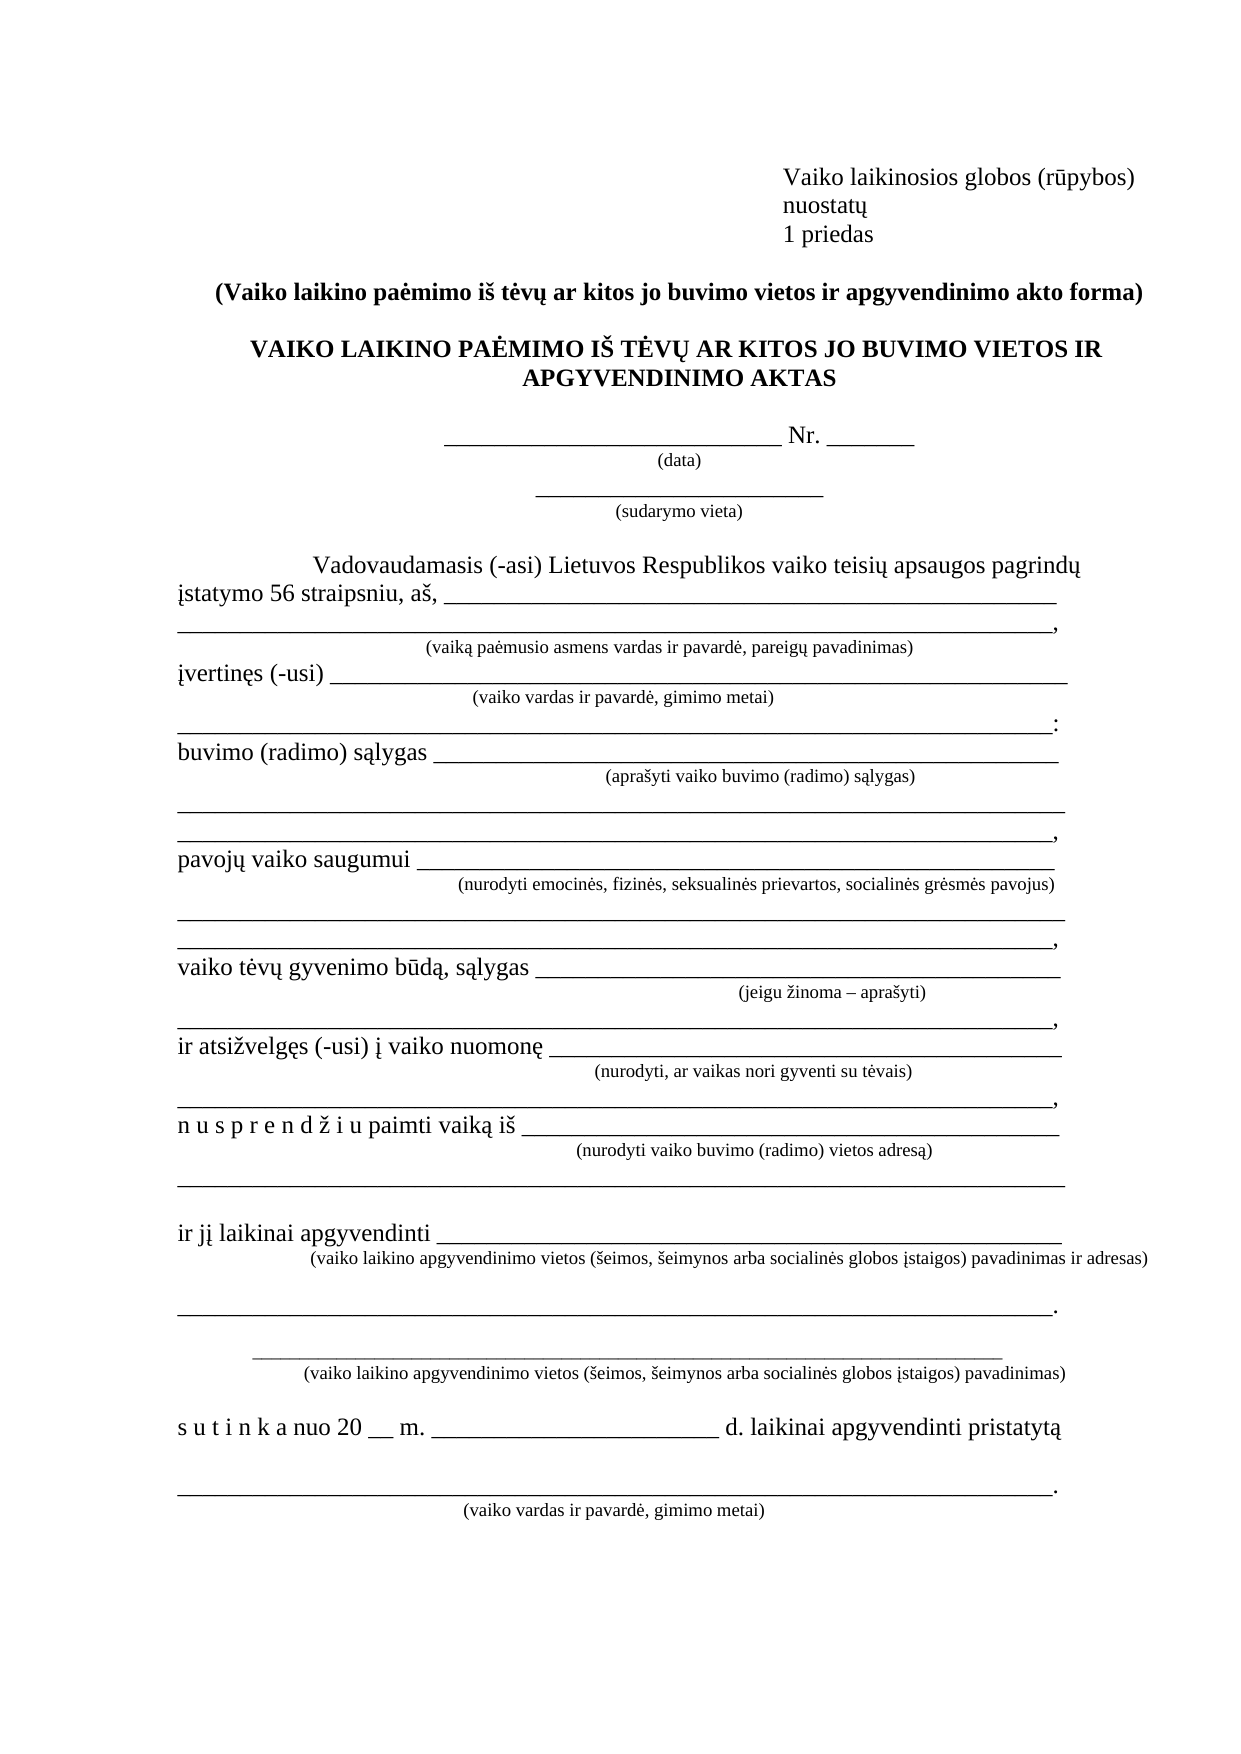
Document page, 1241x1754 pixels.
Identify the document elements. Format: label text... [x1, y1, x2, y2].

text vaiko tėvų gyvenimo būdą, sąlygas __________________________________________ [177, 952, 1181, 981]
text buvimo (radimo) sąlygas __________________________________________________ [177, 737, 1181, 765]
text _______________________________________________________________________ [177, 787, 1181, 816]
text ______________________________________________________________________, [177, 923, 1181, 952]
text (nurodyti vaiko buvimo (radimo) vietos adresą) [177, 1139, 1181, 1161]
text Vaiko laikinosios globos (rūpybos) [783, 162, 1181, 190]
text (Vaiko laikino paėmimo iš tėvų ar kitos jo buvimo vietos ir apgyvendinimo akto forma) [177, 277, 1181, 305]
text ______________________________________________________________________, [177, 1082, 1181, 1110]
text ______________________________________________________________________. [177, 1470, 1181, 1498]
text (aprašyti vaiko buvimo (radimo) sąlygas) [177, 765, 1181, 787]
text s u t i n k a nuo 20 __ m. _______________________ d. laikinai apgyvendinti pristatytą [177, 1412, 1181, 1441]
text (nurodyti, ar vaikas nori gyventi su tėvais) [177, 1060, 1181, 1082]
text ir jį laikinai apgyvendinti __________________________________________________ [177, 1218, 1181, 1247]
text (vaiką paėmusio asmens vardas ir pavardė, pareigų pavadinimas) [177, 636, 1181, 658]
text VAIKO LAIKINO PAĖMIMO IŠ TĖVŲ AR KITOS JO BUVIMO VIETOS IR [177, 334, 1181, 363]
text (data) [177, 449, 1181, 471]
text _______________________________________________________________________ [177, 895, 1181, 923]
text (vaiko vardas ir pavardė, gimimo metai) [177, 686, 1181, 708]
text ______________________________________________________________________, [177, 607, 1181, 636]
text ___________________________ Nr. _______ [177, 420, 1181, 449]
text ______________________________________________________________________: [177, 708, 1181, 737]
text įstatymo 56 straipsniu, aš, _________________________________________________ [177, 578, 1181, 607]
text pavojų vaiko saugumui ___________________________________________________ [177, 844, 1181, 873]
text (sudarymo vieta) [177, 499, 1181, 521]
text įvertinęs (-usi) ___________________________________________________________ [177, 658, 1181, 686]
text (vaiko laikino apgyvendinimo vietos (šeimos, šeimynos arba socialinės globos įstaigos) pavadinimas ir adresas) [177, 1247, 1181, 1268]
text APGYVENDINIMO AKTAS [177, 363, 1181, 392]
text ________________________________________________________________________________ [177, 1340, 1181, 1362]
text (vaiko laikino apgyvendinimo vietos (šeimos, šeimynos arba socialinės globos įstaigos) pavadinimas) [177, 1362, 1181, 1383]
text Vadovaudamasis (-asi) Lietuvos Respublikos vaiko teisių apsaugos pagrindų [177, 550, 1181, 578]
text ______________________________________________________________________. [177, 1290, 1181, 1319]
text (nurodyti emocinės, fizinės, seksualinės prievartos, socialinės grėsmės pavojus) [177, 873, 1181, 895]
text n u s p r e n d ž i u paimti vaiką iš ___________________________________________ [177, 1110, 1181, 1139]
text nuostatų [783, 190, 1181, 219]
text _______________________ [177, 471, 1181, 499]
text ______________________________________________________________________, [177, 1003, 1181, 1031]
text ______________________________________________________________________, [177, 816, 1181, 844]
text 1 priedas [783, 219, 1181, 248]
text ir atsižvelgęs (-usi) į vaiko nuomonę _________________________________________ [177, 1031, 1181, 1060]
text (vaiko vardas ir pavardė, gimimo metai) [177, 1498, 1181, 1520]
text (jeigu žinoma – aprašyti) [177, 981, 1181, 1003]
text _______________________________________________________________________ [177, 1161, 1181, 1189]
